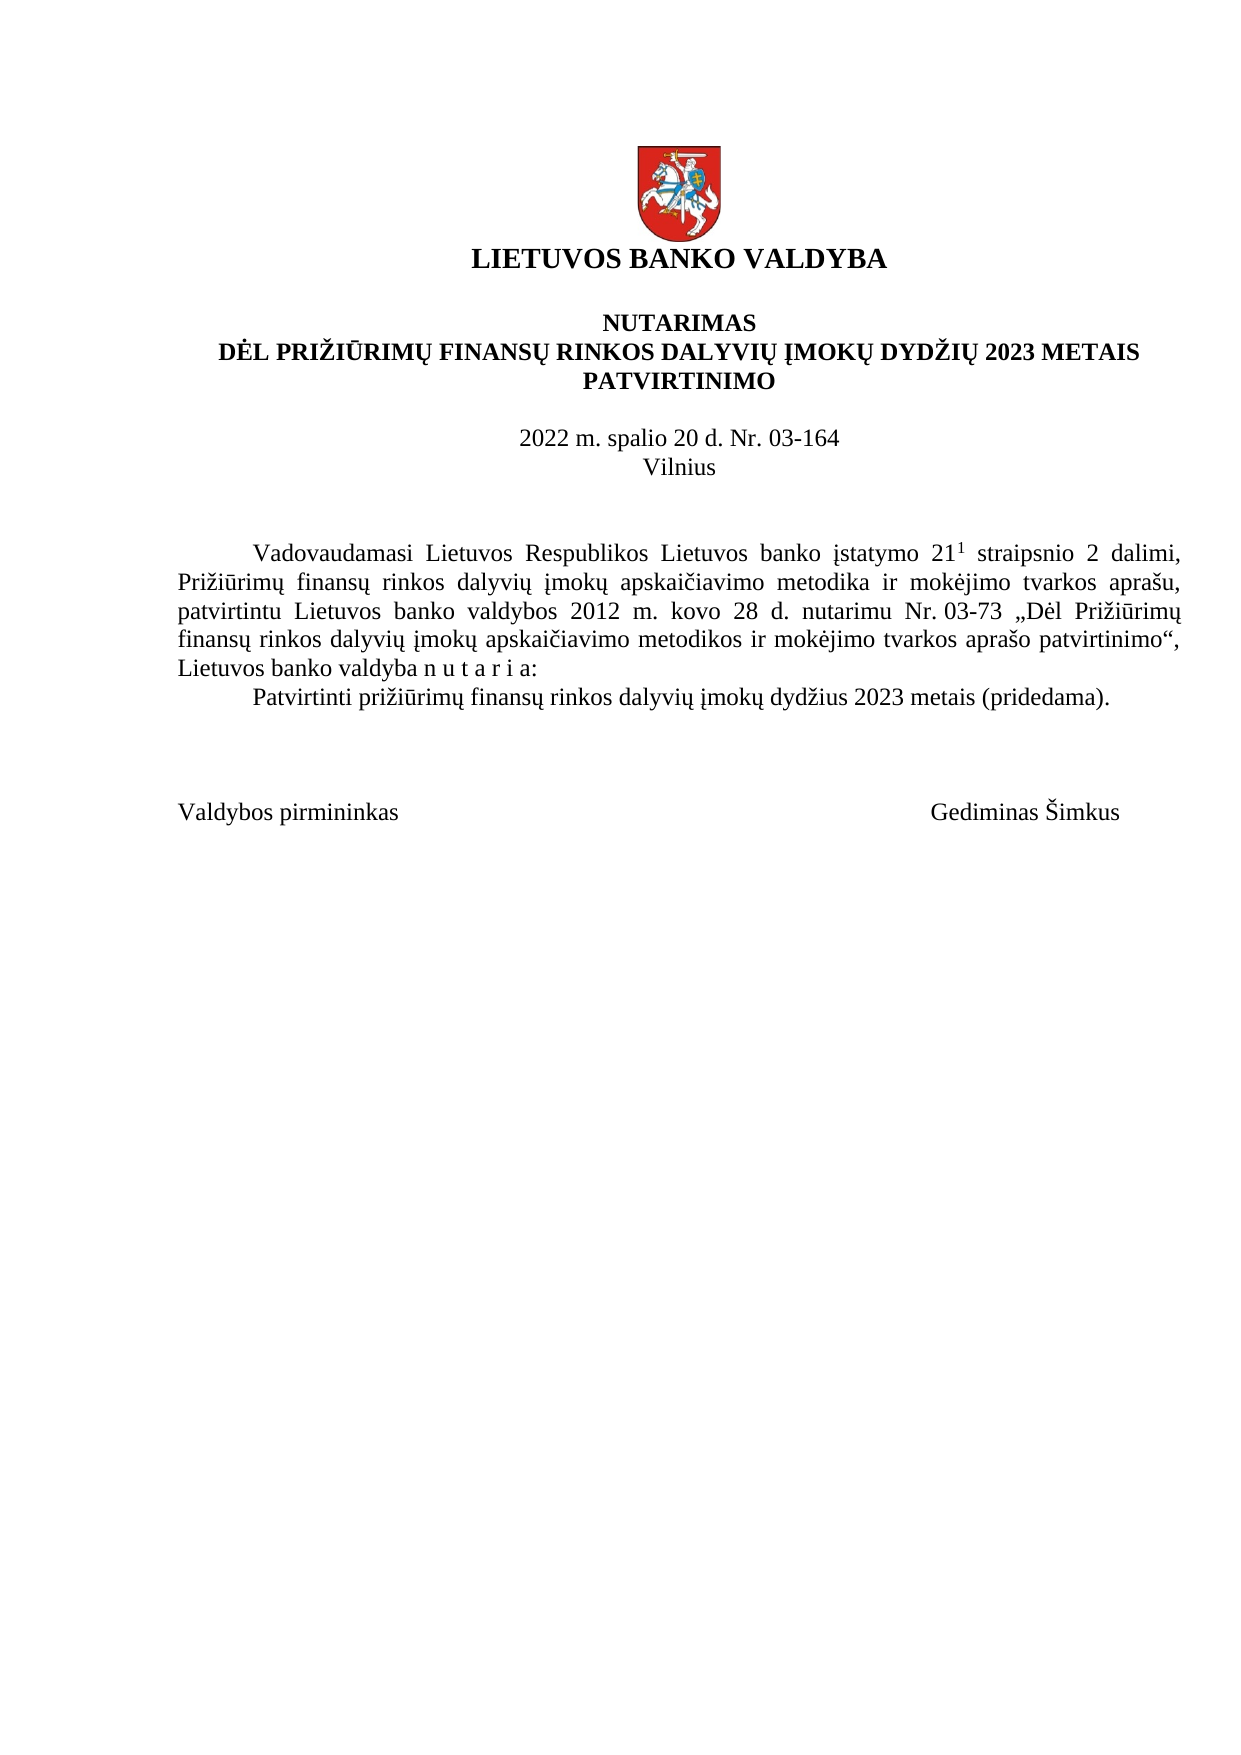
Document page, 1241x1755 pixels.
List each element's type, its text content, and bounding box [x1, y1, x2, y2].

text Vadovaudamasi Lietuvos Respublikos Lietuvos banko įstatymo 211 straipsnio 2 dalimi, Prižiūrimų finansų rinkos dalyvių įmokų apskaičiavimo metodika ir mokėjimo tvarkos aprašu, patvirtintu Lietuvos banko valdybos 2012 m. kovo 28 d. nutarimu Nr. 03-73 „Dėl Prižiūrimų finansų rinkos dalyvių įmokų apskaičiavimo metodikos ir mokėjimo tvarkos aprašo patvirtinimo“, Lietuvos banko valdyba n u t a r i a: [177, 538, 1181, 682]
text Vilnius [177, 452, 1181, 481]
text NUTARIMAS [177, 308, 1181, 337]
text 2022 m. spalio 20 d. Nr. 03-164 [177, 423, 1181, 452]
text PATVIRTINIMO [177, 366, 1181, 394]
text Patvirtinti prižiūrimų finansų rinkos dalyvių įmokų dydžius 2023 metais (pridedama). [177, 682, 1181, 711]
subtitle Valdybos pirmininkas Gediminas Šimkus [177, 797, 1181, 826]
text DĖL PRIŽIŪRIMŲ FINANSŲ RINKOS DALYVIŲ ĮMOKŲ DYDŽIŲ 2023 METAIS [177, 337, 1181, 366]
text LIETUVOS BANKO VALDYBA [177, 241, 1181, 275]
